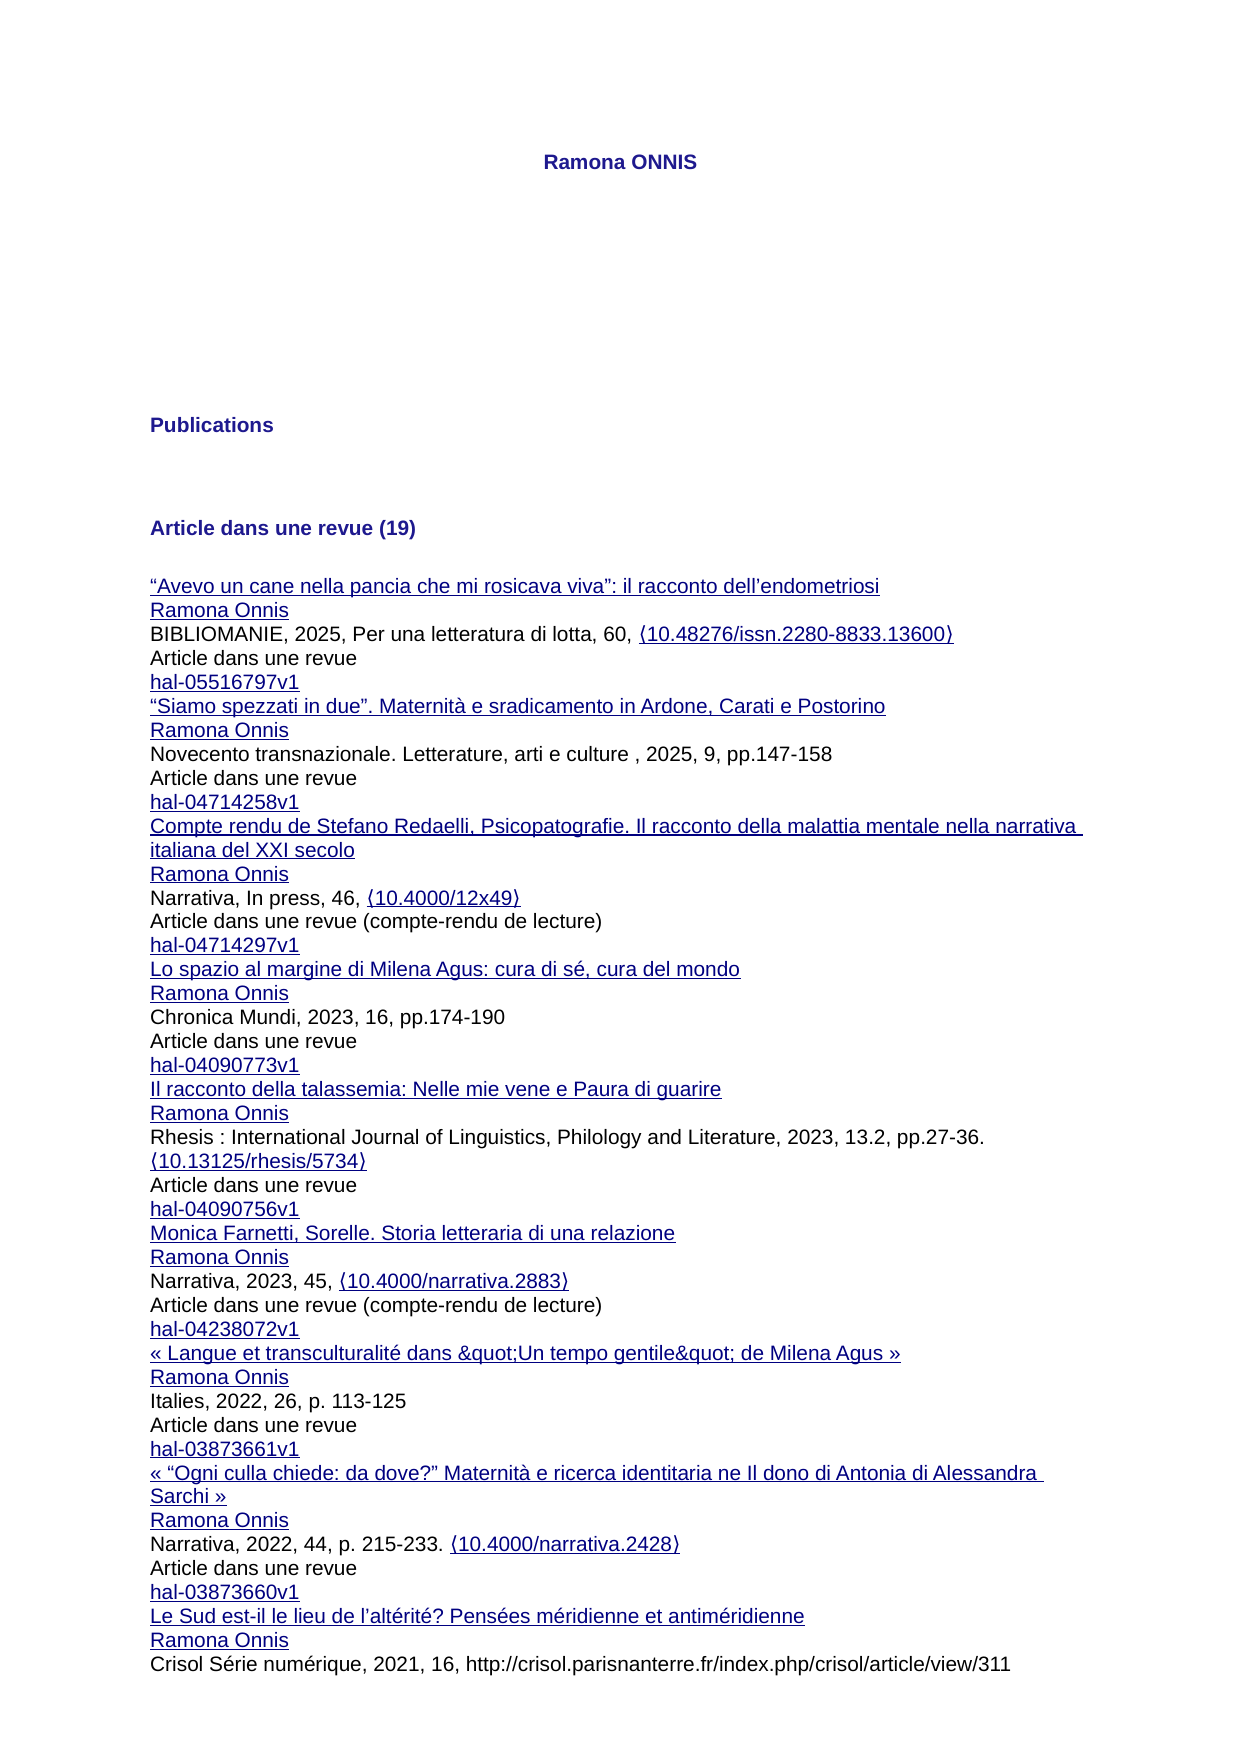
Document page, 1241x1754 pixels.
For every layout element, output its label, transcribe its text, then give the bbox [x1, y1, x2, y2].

table_cell « “Ogni culla chiede: da dove?” Maternità e ricerca identitaria ne Il dono di Antonia di Alessandra Sarchi » Ramona Onnis Narrativa, 2022, 44, p. 215-233. ⟨10.4000/narrativa.2428⟩ Article dans une revue hal-03873660v1 [150, 1460, 1090, 1604]
table_cell Il racconto della talassemia: Nelle mie vene e Paura di guarire Ramona Onnis Rhesis : International Journal of Linguistics, Philology and Literature, 2023, 13.2, pp.27-36. ⟨10.13125/rhesis/5734⟩ Article dans une revue hal-04090756v1 [150, 1077, 1090, 1221]
table_cell “Siamo spezzati in due”. Maternità e sradicamento in Ardone, Carati e Postorino Ramona Onnis Novecento transnazionale. Letterature, arti e culture , 2025, 9, pp.147-158 Article dans une revue hal-04714258v1 [150, 694, 1090, 813]
table_header “Avevo un cane nella pancia che mi rosicava viva”: il racconto dell’endometriosi Ramona Onnis BIBLIOMANIE, 2025, Per una letteratura di lotta, 60, ⟨10.48276/issn.2280-8833.13600⟩ Article dans une revue hal-05516797v1 [150, 574, 1090, 694]
subtitle Article dans une revue (19) [150, 516, 1090, 539]
table_cell Lo spazio al margine di Milena Agus: cura di sé, cura del mondo Ramona Onnis Chronica Mundi, 2023, 16, pp.174-190 Article dans une revue hal-04090773v1 [150, 957, 1090, 1077]
table_cell « Langue et transculturalité dans &quot;Un tempo gentile&quot; de Milena Agus » Ramona Onnis Italies, 2022, 26, p. 113-125 Article dans une revue hal-03873661v1 [150, 1341, 1090, 1460]
table_cell Compte rendu de Stefano Redaelli, Psicopatografie. Il racconto della malattia mentale nella narrativa italiana del XXI secolo Ramona Onnis Narrativa, In press, 46, ⟨10.4000/12x49⟩ Article dans une revue (compte-rendu de lecture) hal-04714297v1 [150, 814, 1090, 957]
table_cell Le Sud est-il le lieu de l’altérité? Pensées méridienne et antiméridienne Ramona Onnis Crisol Série numérique, 2021, 16, http://crisol.parisnanterre.fr/index.php/crisol/article/view/311 [150, 1604, 1090, 1676]
subtitle Publications [150, 412, 1090, 436]
subtitle Ramona ONNIS [150, 150, 1090, 174]
table_cell Monica Farnetti, Sorelle. Storia letteraria di una relazione Ramona Onnis Narrativa, 2023, 45, ⟨10.4000/narrativa.2883⟩ Article dans une revue (compte-rendu de lecture) hal-04238072v1 [150, 1221, 1090, 1341]
